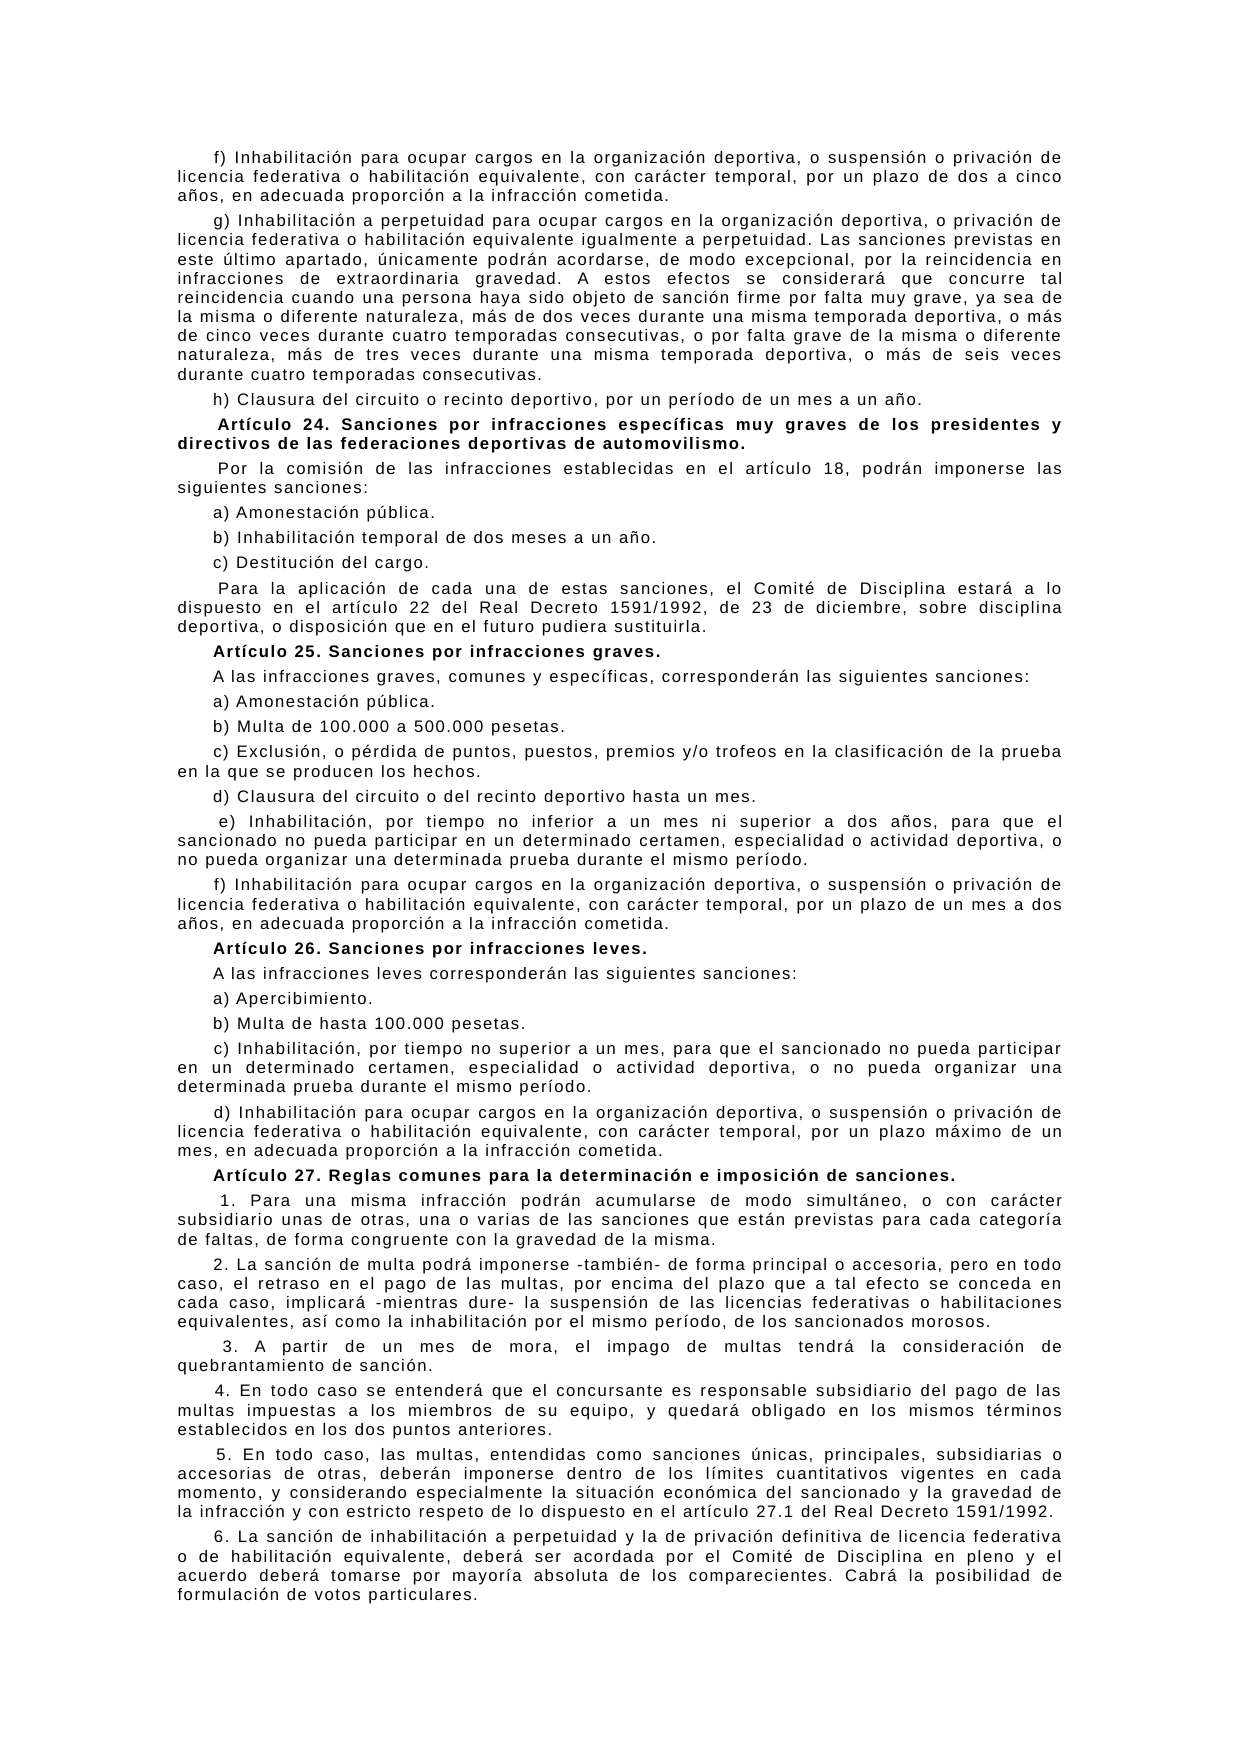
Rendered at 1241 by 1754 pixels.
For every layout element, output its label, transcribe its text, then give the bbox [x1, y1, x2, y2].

text 6. La sanción de inhabilitación a perpetuidad y la de privación definitiva de licencia federativa o de habilitación equivalente, deberá ser acordada por el Comité de Disciplina en pleno y el acuerdo deberá tomarse por mayoría absoluta de los comparecientes. Cabrá la posibilidad de formulación de votos particulares. [177, 1527, 1063, 1604]
text f) Inhabilitación para ocupar cargos en la organización deportiva, o suspensión o privación de licencia federativa o habilitación equivalente, con carácter temporal, por un plazo de dos a cinco años, en adecuada proporción a la infracción cometida. [177, 148, 1063, 205]
text d) Clausura del circuito o del recinto deportivo hasta un mes. [177, 787, 1063, 806]
text 5. En todo caso, las multas, entendidas como sanciones únicas, principales, subsidiarias o accesorias de otras, deberán imponerse dentro de los límites cuantitativos vigentes en cada momento, y considerando especialmente la situación económica del sancionado y la gravedad de la infracción y con estricto respeto de lo dispuesto en el artículo 27.1 del Real Decreto 1591/1992. [177, 1445, 1063, 1521]
text Artículo 24. Sanciones por infracciones específicas muy graves de los presidentes y directivos de las federaciones deportivas de automovilismo. [177, 414, 1063, 453]
text 1. Para una misma infracción podrán acumularse de modo simultáneo, o con carácter subsidiario unas de otras, una o varias de las sanciones que están previstas para cada categoría de faltas, de forma congruente con la gravedad de la misma. [177, 1191, 1063, 1248]
text c) Inhabilitación, por tiempo no superior a un mes, para que el sancionado no pueda participar en un determinado certamen, especialidad o actividad deportiva, o no pueda organizar una determinada prueba durante el mismo período. [177, 1039, 1063, 1096]
text Por la comisión de las infracciones establecidas en el artículo 18, podrán imponerse las siguientes sanciones: [177, 459, 1063, 497]
text f) Inhabilitación para ocupar cargos en la organización deportiva, o suspensión o privación de licencia federativa o habilitación equivalente, con carácter temporal, por un plazo de un mes a dos años, en adecuada proporción a la infracción cometida. [177, 875, 1063, 933]
text 4. En todo caso se entenderá que el concursante es responsable subsidiario del pago de las multas impuestas a los miembros de su equipo, y quedará obligado en los mismos términos establecidos en los dos puntos anteriores. [177, 1381, 1063, 1439]
text d) Inhabilitación para ocupar cargos en la organización deportiva, o suspensión o privación de licencia federativa o habilitación equivalente, con carácter temporal, por un plazo máximo de un mes, en adecuada proporción a la infracción cometida. [177, 1102, 1063, 1160]
text b) Multa de 100.000 a 500.000 pesetas. [177, 717, 1063, 736]
text Artículo 26. Sanciones por infracciones leves. [177, 938, 1063, 958]
text A las infracciones graves, comunes y específicas, corresponderán las siguientes sanciones: [177, 667, 1063, 686]
text c) Destitución del cargo. [177, 553, 1063, 572]
text Artículo 25. Sanciones por infracciones graves. [177, 642, 1063, 661]
text a) Apercibimiento. [177, 989, 1063, 1008]
text Artículo 27. Reglas comunes para la determinación e imposición de sanciones. [177, 1166, 1063, 1185]
text b) Inhabilitación temporal de dos meses a un año. [177, 528, 1063, 547]
text g) Inhabilitación a perpetuidad para ocupar cargos en la organización deportiva, o privación de licencia federativa o habilitación equivalente igualmente a perpetuidad. Las sanciones previstas en este último apartado, únicamente podrán acordarse, de modo excepcional, por la reincidencia en infracciones de extraordinaria gravedad. A estos efectos se considerará que concurre tal reincidencia cuando una persona haya sido objeto de sanción firme por falta muy grave, ya sea de la misma o diferente naturaleza, más de dos veces durante una misma temporada deportiva, o más de cinco veces durante cuatro temporadas consecutivas, o por falta grave de la misma o diferente naturaleza, más de tres veces durante una misma temporada deportiva, o más de seis veces durante cuatro temporadas consecutivas. [177, 211, 1063, 383]
text b) Multa de hasta 100.000 pesetas. [177, 1014, 1063, 1033]
text 3. A partir de un mes de mora, el impago de multas tendrá la consideración de quebrantamiento de sanción. [177, 1337, 1063, 1375]
text Para la aplicación de cada una de estas sanciones, el Comité de Disciplina estará a lo dispuesto en el artículo 22 del Real Decreto 1591/1992, de 23 de diciembre, sobre disciplina deportiva, o disposición que en el futuro pudiera sustituirla. [177, 578, 1063, 636]
text h) Clausura del circuito o recinto deportivo, por un período de un mes a un año. [177, 389, 1063, 409]
text a) Amonestación pública. [177, 692, 1063, 711]
text a) Amonestación pública. [177, 503, 1063, 522]
text A las infracciones leves corresponderán las siguientes sanciones: [177, 964, 1063, 983]
text c) Exclusión, o pérdida de puntos, puestos, premios y/o trofeos en la clasificación de la prueba en la que se producen los hechos. [177, 742, 1063, 781]
text e) Inhabilitación, por tiempo no inferior a un mes ni superior a dos años, para que el sancionado no pueda participar en un determinado certamen, especialidad o actividad deportiva, o no pueda organizar una determinada prueba durante el mismo período. [177, 812, 1063, 869]
text 2. La sanción de multa podrá imponerse -también- de forma principal o accesoria, pero en todo caso, el retraso en el pago de las multas, por encima del plazo que a tal efecto se conceda en cada caso, implicará -mientras dure- la suspensión de las licencias federativas o habilitaciones equivalentes, así como la inhabilitación por el mismo período, de los sancionados morosos. [177, 1254, 1063, 1331]
